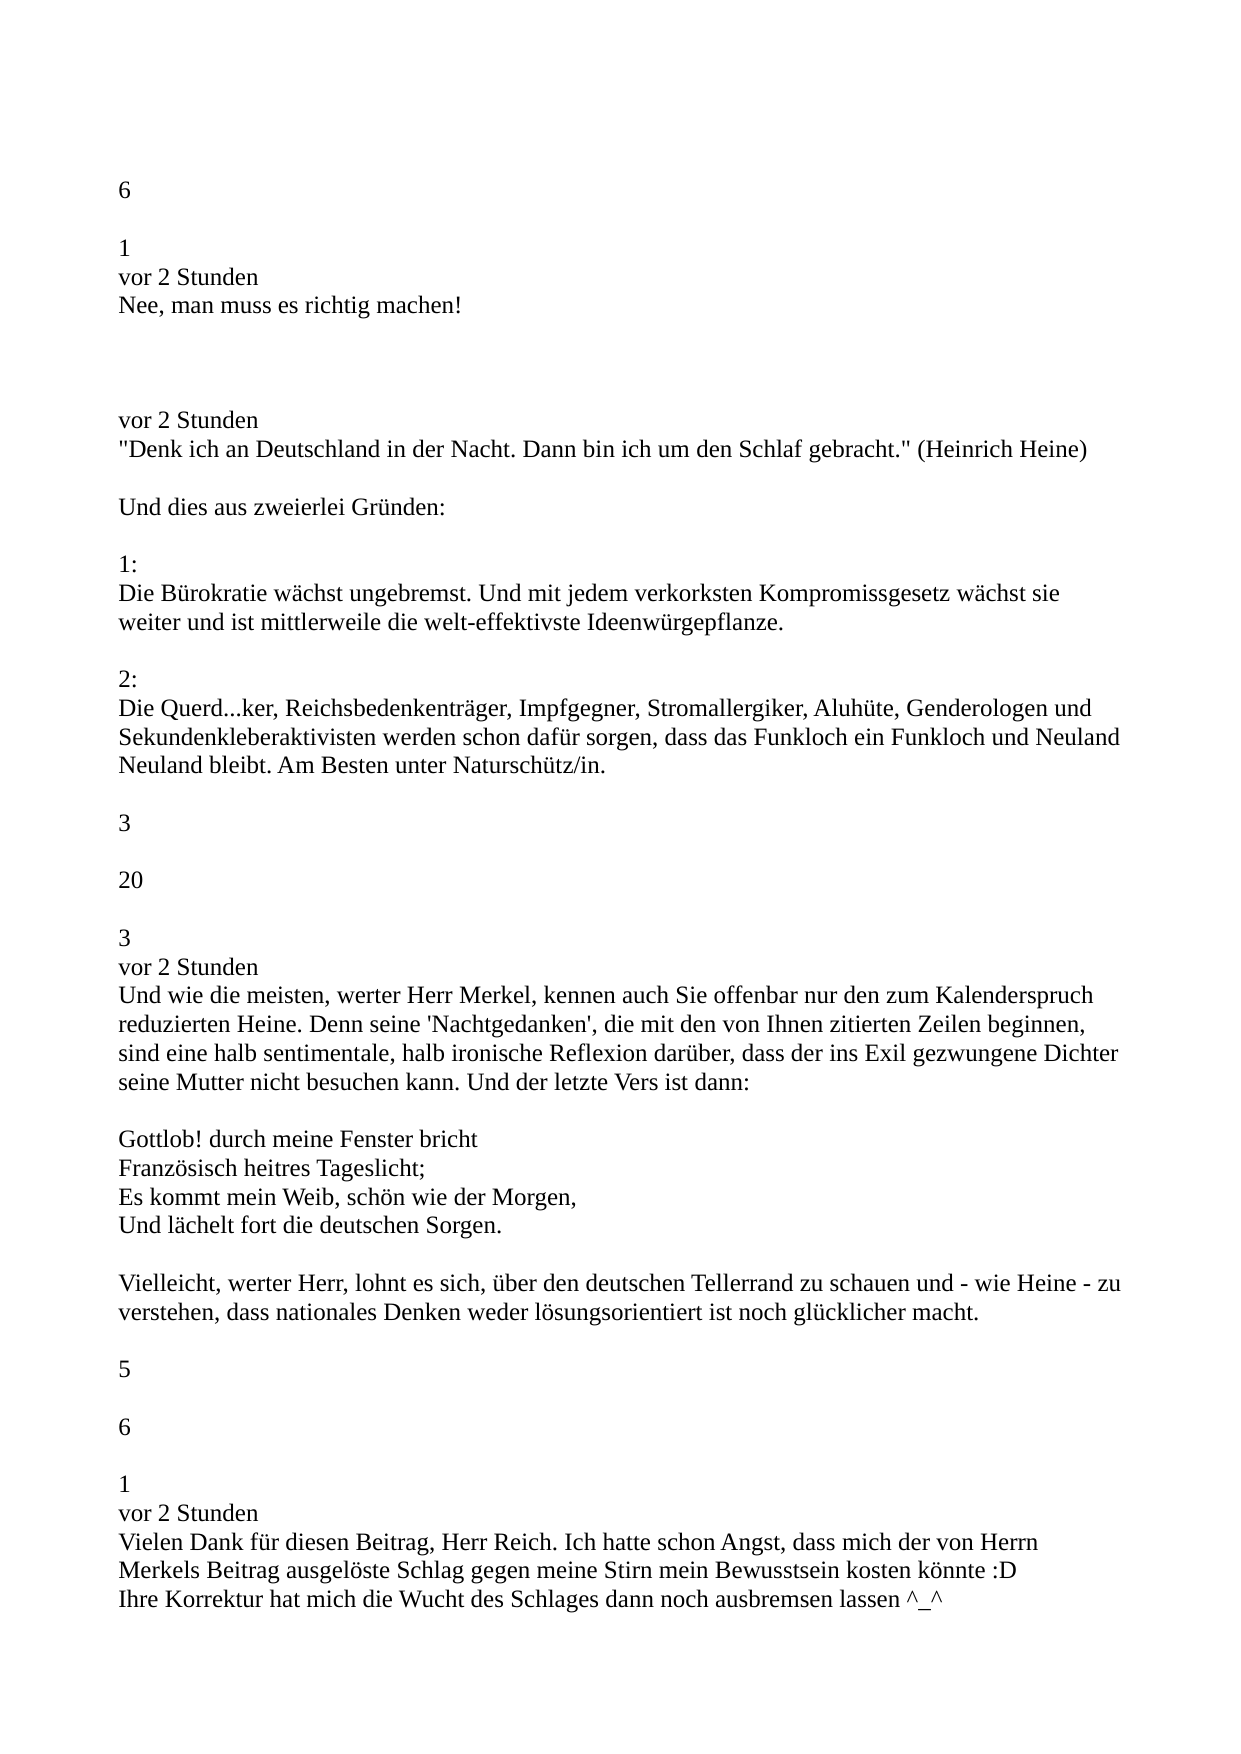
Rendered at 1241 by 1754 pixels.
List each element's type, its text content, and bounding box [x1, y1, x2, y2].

text 1 [118, 233, 1122, 262]
text Nee, man muss es richtig machen! [118, 291, 1122, 319]
text vor 2 Stunden [118, 262, 1122, 291]
text Und dies aus zweierlei Gründen: [118, 492, 1122, 521]
text 1 [118, 1469, 1122, 1498]
text 6 [118, 1412, 1122, 1441]
text 1: [118, 549, 1122, 578]
text 3 [118, 808, 1122, 837]
text Und wie die meisten, werter Herr Merkel, kennen auch Sie offenbar nur den zum Kalenderspruch reduzierten Heine. Denn seine 'Nachtgedanken', die mit den von Ihnen zitierten Zeilen beginnen, sind eine halb sentimentale, halb ironische Reflexion darüber, dass der ins Exil gezwungene Dichter seine Mutter nicht besuchen kann. Und der letzte Vers ist dann: [118, 981, 1122, 1096]
text "Denk ich an Deutschland in der Nacht. Dann bin ich um den Schlaf gebracht." (Heinrich Heine) [118, 434, 1122, 463]
text Gottlob! durch meine Fenster bricht [118, 1124, 1122, 1153]
text Ihre Korrektur hat mich die Wucht des Schlages dann noch ausbremsen lassen ^_^ [118, 1584, 1122, 1613]
text Vielen Dank für diesen Beitrag, Herr Reich. Ich hatte schon Angst, dass mich der von Herrn Merkels Beitrag ausgelöste Schlag gegen meine Stirn mein Bewusstsein kosten könnte :D [118, 1527, 1122, 1584]
text 20 [118, 866, 1122, 894]
text Die Querd...ker, Reichsbedenkenträger, Impfgegner, Stromallergiker, Aluhüte, Genderologen und Sekundenkleberaktivisten werden schon dafür sorgen, dass das Funkloch ein Funkloch und Neuland Neuland bleibt. Am Besten unter Naturschütz/in. [118, 693, 1122, 779]
text Vielleicht, werter Herr, lohnt es sich, über den deutschen Tellerrand zu schauen und - wie Heine - zu verstehen, dass nationales Denken weder lösungsorientiert ist noch glücklicher macht. [118, 1268, 1122, 1326]
text Die Bürokratie wächst ungebremst. Und mit jedem verkorksten Kompromissgesetz wächst sie weiter und ist mittlerweile die welt-effektivste Ideenwürgepflanze. [118, 578, 1122, 636]
text Und lächelt fort die deutschen Sorgen. [118, 1211, 1122, 1239]
text Es kommt mein Weib, schön wie der Morgen, [118, 1182, 1122, 1211]
text vor 2 Stunden [118, 1498, 1122, 1527]
text 3 [118, 923, 1122, 952]
text 6 [118, 176, 1122, 204]
text 5 [118, 1354, 1122, 1383]
text 2: [118, 664, 1122, 693]
text vor 2 Stunden [118, 406, 1122, 434]
text Französisch heitres Tageslicht; [118, 1153, 1122, 1182]
text vor 2 Stunden [118, 952, 1122, 981]
